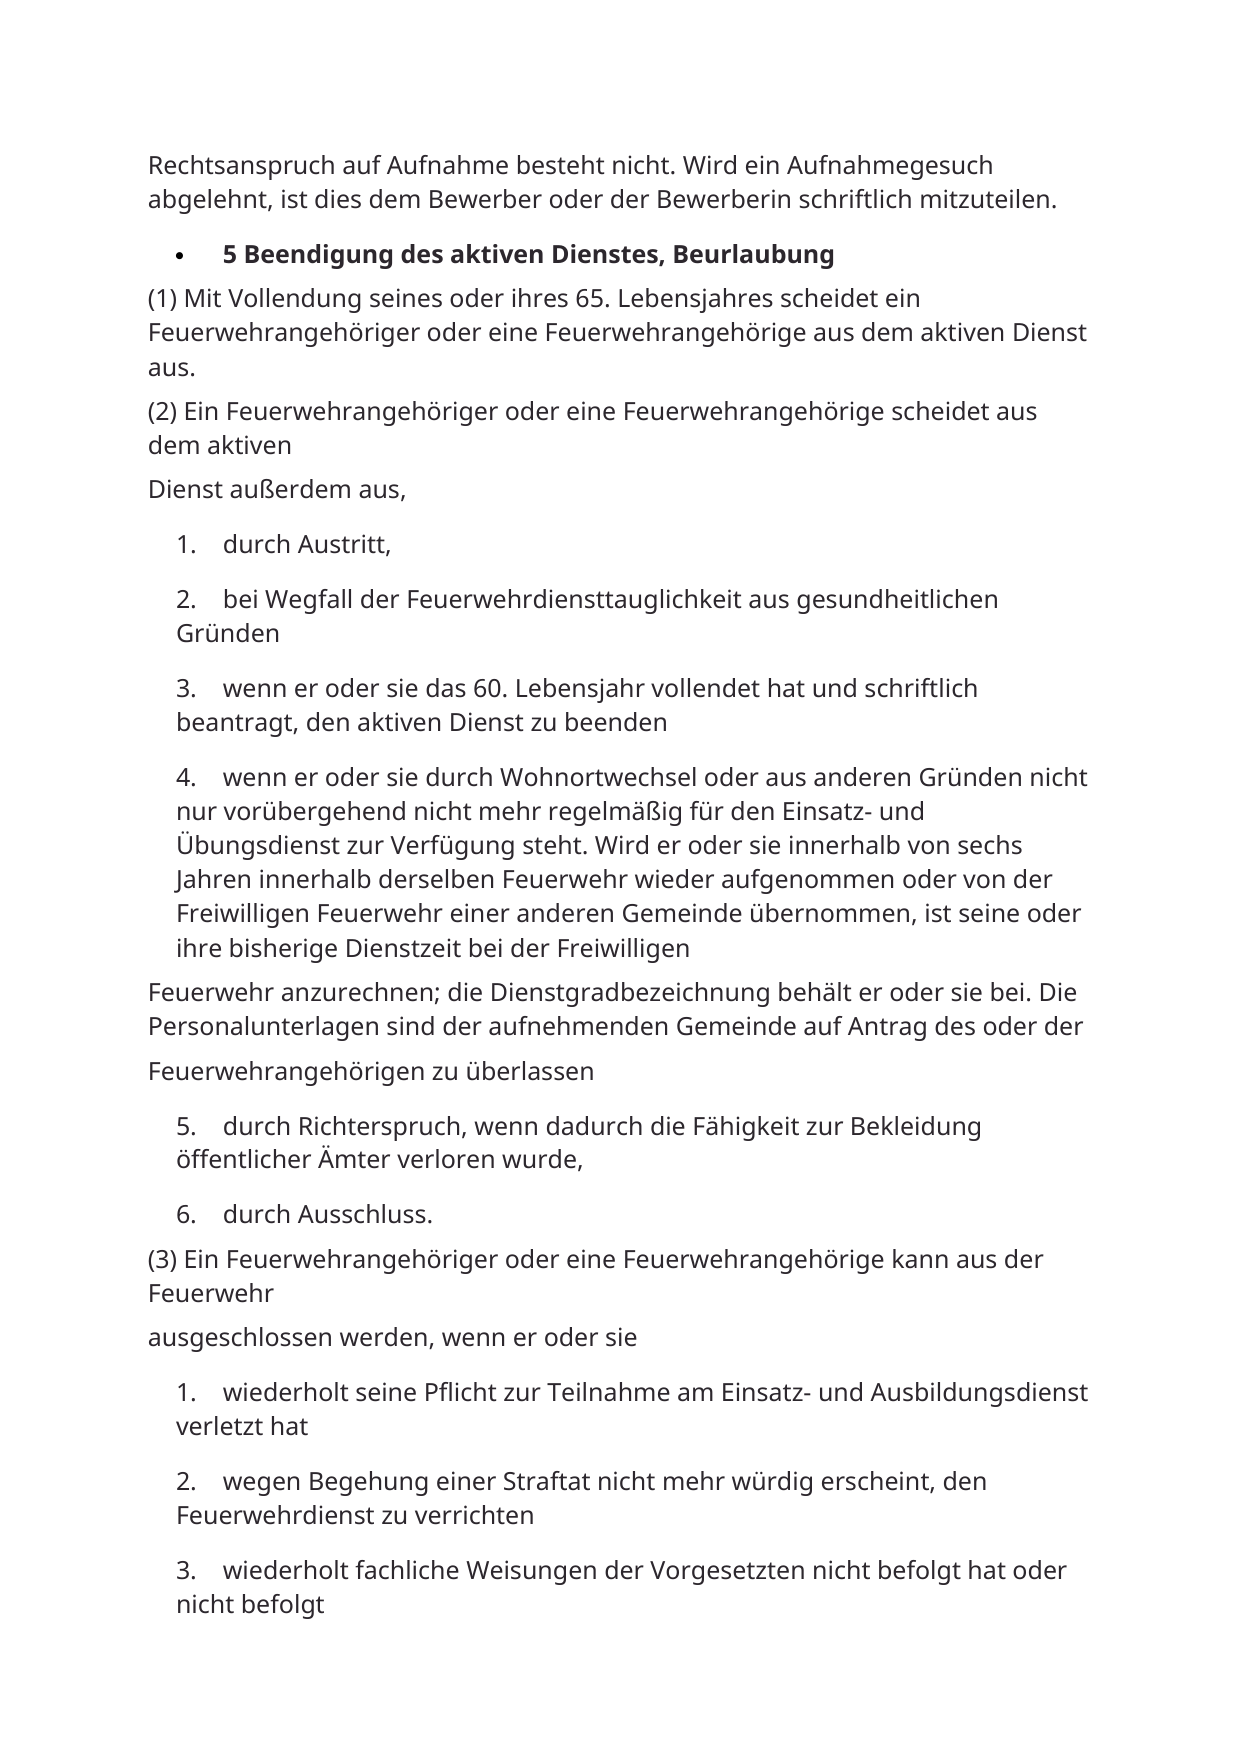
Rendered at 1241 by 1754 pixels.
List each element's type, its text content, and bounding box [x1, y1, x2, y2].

text Rechtsanspruch auf Aufnahme besteht nicht. Wird ein Aufnahmegesuch abgelehnt, ist dies dem Bewerber oder der Bewerberin schriftlich mitzuteilen. [148, 148, 1093, 216]
text (2) Ein Feuerwehrangehöriger oder eine Feuerwehrangehörige scheidet aus dem aktiven [148, 394, 1093, 462]
text ausgeschlossen werden, wenn er oder sie [148, 1320, 1093, 1354]
list 5 Beendigung des aktiven Dienstes, Beurlaubung [176, 237, 1093, 271]
list wiederholt seine Pflicht zur Teilnahme am Einsatz- und Ausbildungsdienst verletzt hat [176, 1375, 1093, 1443]
text Dienst außerdem aus, [148, 472, 1093, 506]
text (1) Mit Vollendung seines oder ihres 65. Lebensjahres scheidet ein Feuerwehrangehöriger oder eine Feuerwehrangehörige aus dem aktiven Dienst aus. [148, 281, 1093, 383]
text Feuerwehrangehörigen zu überlassen [148, 1053, 1093, 1087]
list durch Richterspruch, wenn dadurch die Fähigkeit zur Bekleidung öffentlicher Ämter verloren wurde, [176, 1108, 1093, 1176]
list wenn er oder sie das 60. Lebensjahr vollendet hat und schriftlich beantragt, den aktiven Dienst zu beenden [176, 671, 1093, 739]
list wegen Begehung einer Straftat nicht mehr würdig erscheint, den Feuerwehrdienst zu verrichten [176, 1464, 1093, 1532]
list wiederholt fachliche Weisungen der Vorgesetzten nicht befolgt hat oder nicht befolgt [176, 1553, 1093, 1621]
text Feuerwehr anzurechnen; die Dienstgradbezeichnung behält er oder sie bei. Die Personalunterlagen sind der aufnehmenden Gemeinde auf Antrag des oder der [148, 975, 1093, 1043]
list durch Austritt, [176, 527, 1093, 561]
list wenn er oder sie durch Wohnortwechsel oder aus anderen Gründen nicht nur vorübergehend nicht mehr regelmäßig für den Einsatz- und Übungsdienst zur Verfügung steht. Wird er oder sie innerhalb von sechs Jahren innerhalb derselben Feuerwehr wieder aufgenommen oder von der Freiwilligen Feuerwehr einer anderen Gemeinde übernommen, ist seine oder ihre bisherige Dienstzeit bei der Freiwilligen [176, 760, 1093, 964]
list bei Wegfall der Feuerwehrdiensttauglichkeit aus gesundheitlichen Gründen [176, 582, 1093, 650]
list durch Ausschluss. [176, 1197, 1093, 1231]
text (3) Ein Feuerwehrangehöriger oder eine Feuerwehrangehörige kann aus der Feuerwehr [148, 1242, 1093, 1310]
